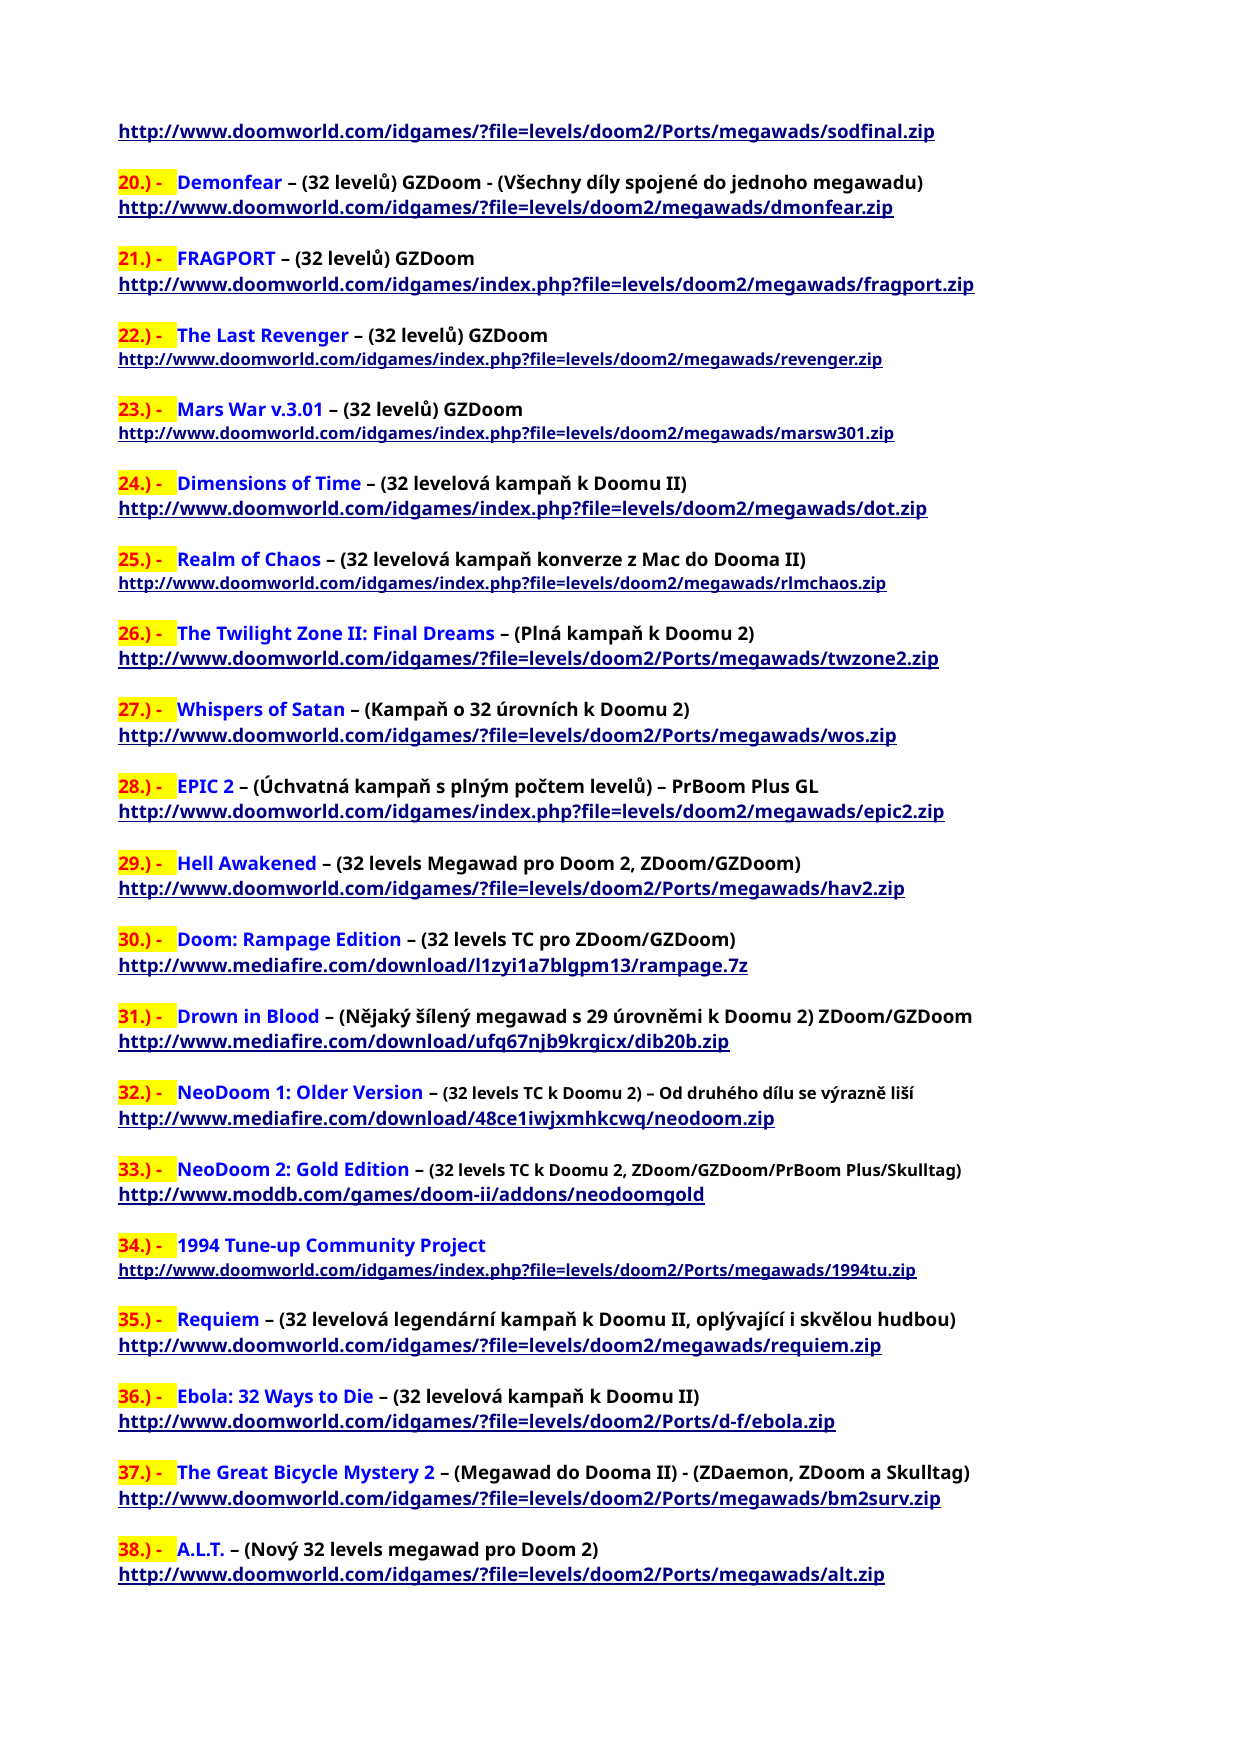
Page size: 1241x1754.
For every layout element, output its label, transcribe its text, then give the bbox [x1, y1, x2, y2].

text 37.) - The Great Bicycle Mystery 2 – (Megawad do Dooma II) - (ZDaemon, ZDoom a Skulltag) [118, 1459, 1122, 1485]
text http://www.doomworld.com/idgames/index.php?file=levels/doom2/megawads/marsw301.zip [118, 422, 1122, 444]
text http://www.doomworld.com/idgames/?file=levels/doom2/Ports/megawads/hav2.zip [118, 875, 1122, 901]
text http://www.doomworld.com/idgames/index.php?file=levels/doom2/megawads/fragport.zip [118, 271, 1122, 297]
text 33.) - NeoDoom 2: Gold Edition – (32 levels TC k Doomu 2, ZDoom/GZDoom/PrBoom Plus/Skulltag) [118, 1156, 1122, 1182]
text 21.) - FRAGPORT – (32 levelů) GZDoom [118, 246, 1122, 271]
text 36.) - Ebola: 32 Ways to Die – (32 levelová kampaň k Doomu II) [118, 1383, 1122, 1408]
text http://www.doomworld.com/idgames/index.php?file=levels/doom2/megawads/epic2.zip [118, 799, 1122, 824]
text 34.) - 1994 Tune-up Community Project [118, 1233, 1122, 1258]
text 35.) - Requiem – (32 levelová legendární kampaň k Doomu II, oplývající i skvělou hudbou) [118, 1306, 1122, 1332]
text http://www.mediafire.com/download/ufq67njb9krgicx/dib20b.zip [118, 1028, 1122, 1054]
text 20.) - Demonfear – (32 levelů) GZDoom - (Všechny díly spojené do jednoho megawadu) [118, 169, 1122, 195]
text 23.) - Mars War v.3.01 – (32 levelů) GZDoom [118, 396, 1122, 422]
text 24.) - Dimensions of Time – (32 levelová kampaň k Doomu II) [118, 470, 1122, 495]
text http://www.doomworld.com/idgames/?file=levels/doom2/Ports/d-f/ebola.zip [118, 1408, 1122, 1434]
text 22.) - The Last Revenger – (32 levelů) GZDoom [118, 322, 1122, 348]
text 30.) - Doom: Rampage Edition – (32 levels TC pro ZDoom/GZDoom) [118, 926, 1122, 952]
text http://www.doomworld.com/idgames/?file=levels/doom2/megawads/dmonfear.zip [118, 195, 1122, 220]
text http://www.doomworld.com/idgames/?file=levels/doom2/Ports/megawads/twzone2.zip [118, 646, 1122, 671]
text http://www.doomworld.com/idgames/?file=levels/doom2/Ports/megawads/bm2surv.zip [118, 1485, 1122, 1511]
text http://www.doomworld.com/idgames/index.php?file=levels/doom2/Ports/megawads/1994tu.zip [118, 1258, 1122, 1281]
text 25.) - Realm of Chaos – (32 levelová kampaň konverze z Mac do Dooma II) [118, 546, 1122, 572]
text 28.) - EPIC 2 – (Úchvatná kampaň s plným počtem levelů) – PrBoom Plus GL [118, 773, 1122, 799]
text 29.) - Hell Awakened – (32 levels Megawad pro Doom 2, ZDoom/GZDoom) [118, 850, 1122, 875]
text http://www.doomworld.com/idgames/?file=levels/doom2/Ports/megawads/sodfinal.zip [118, 118, 1122, 144]
text http://www.doomworld.com/idgames/?file=levels/doom2/megawads/requiem.zip [118, 1332, 1122, 1357]
text http://www.mediafire.com/download/48ce1iwjxmhkcwq/neodoom.zip [118, 1105, 1122, 1131]
text http://www.doomworld.com/idgames/index.php?file=levels/doom2/megawads/revenger.zip [118, 348, 1122, 371]
text http://www.mediafire.com/download/l1zyi1a7blgpm13/rampage.7z [118, 952, 1122, 977]
text 27.) - Whispers of Satan – (Kampaň o 32 úrovních k Doomu 2) [118, 697, 1122, 722]
text http://www.doomworld.com/idgames/?file=levels/doom2/Ports/megawads/alt.zip [118, 1562, 1122, 1587]
text 31.) - Drown in Blood – (Nějaký šílený megawad s 29 úrovněmi k Doomu 2) ZDoom/GZDoom [118, 1003, 1122, 1028]
text 38.) - A.L.T. – (Nový 32 levels megawad pro Doom 2) [118, 1536, 1122, 1562]
text 26.) - The Twilight Zone II: Final Dreams – (Plná kampaň k Doomu 2) [118, 620, 1122, 646]
text http://www.doomworld.com/idgames/index.php?file=levels/doom2/megawads/dot.zip [118, 495, 1122, 521]
text http://www.moddb.com/games/doom-ii/addons/neodoomgold [118, 1182, 1122, 1207]
text http://www.doomworld.com/idgames/?file=levels/doom2/Ports/megawads/wos.zip [118, 722, 1122, 748]
text http://www.doomworld.com/idgames/index.php?file=levels/doom2/megawads/rlmchaos.zip [118, 572, 1122, 594]
text 32.) - NeoDoom 1: Older Version – (32 levels TC k Doomu 2) – Od druhého dílu se výrazně liší [118, 1079, 1122, 1105]
